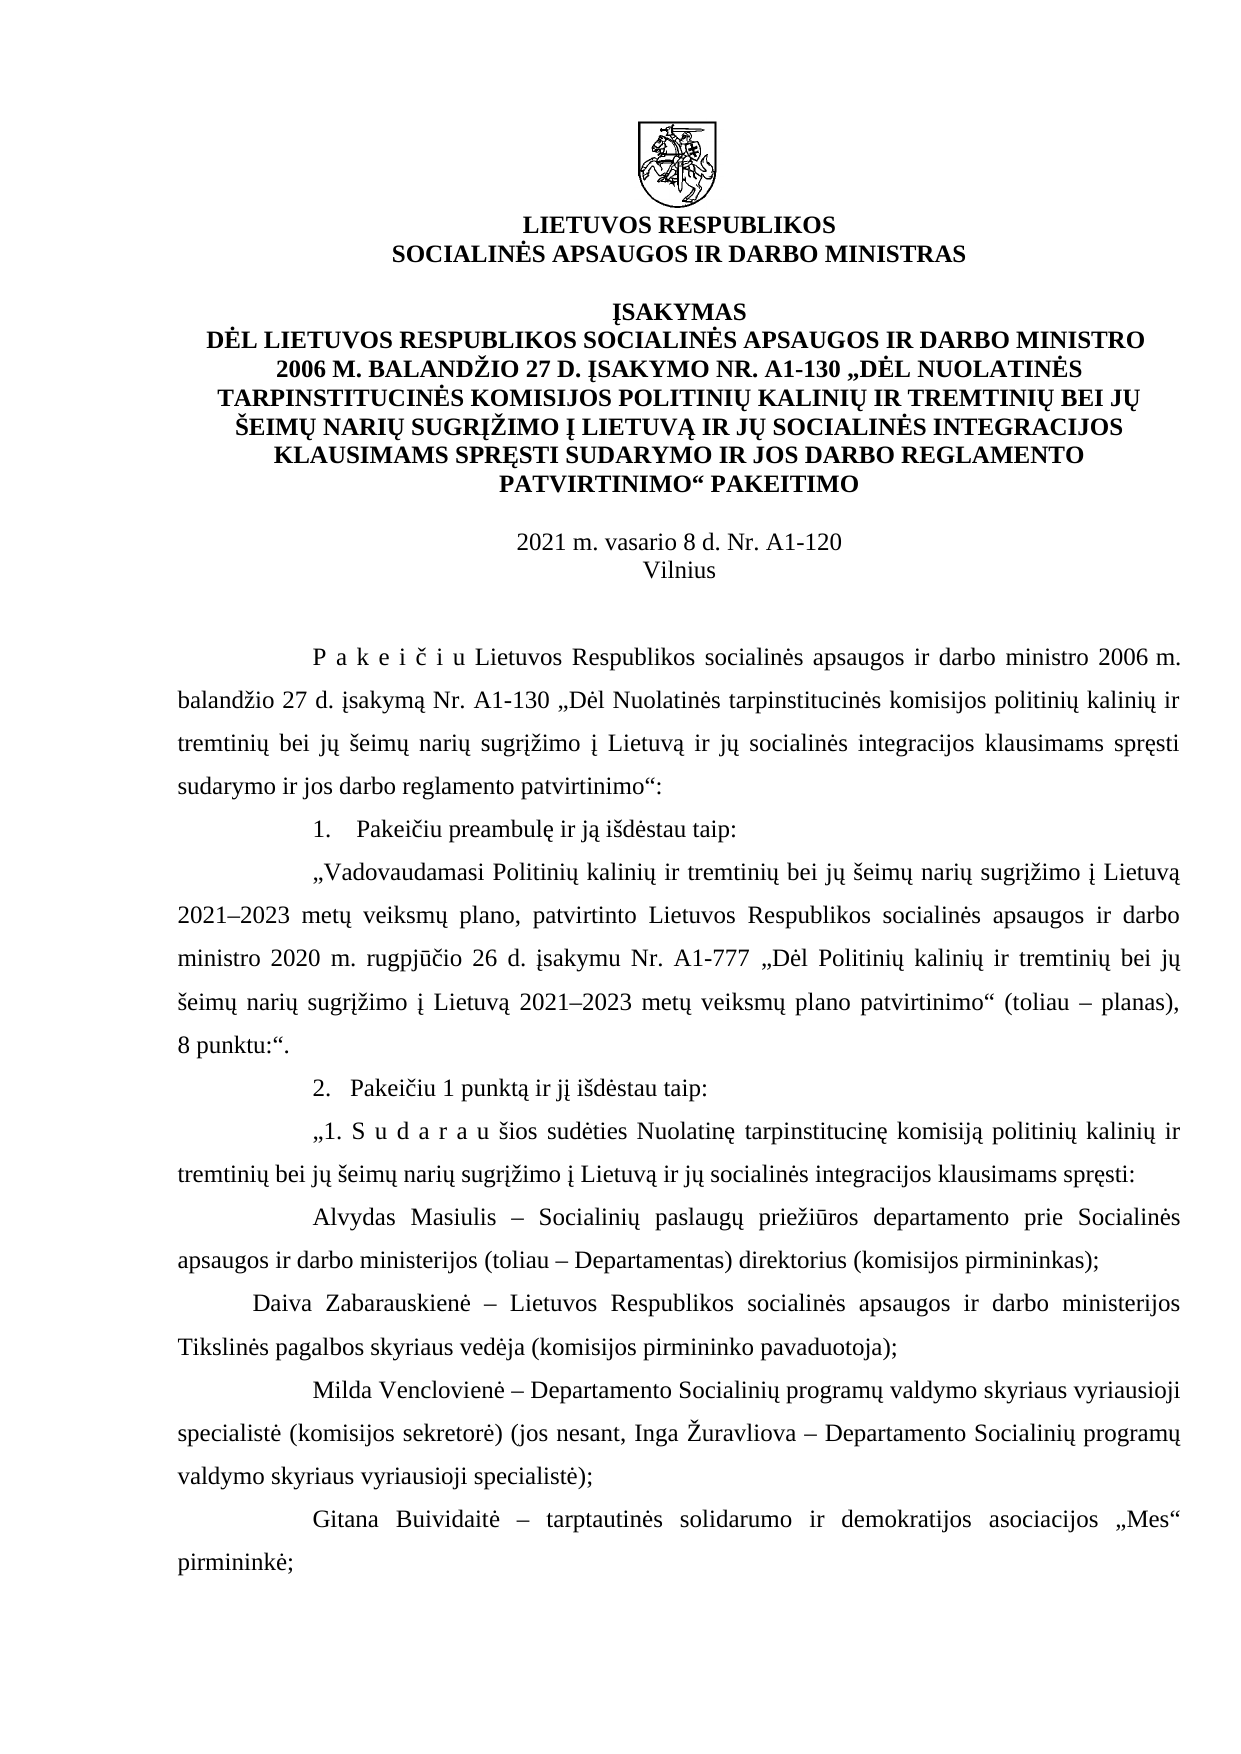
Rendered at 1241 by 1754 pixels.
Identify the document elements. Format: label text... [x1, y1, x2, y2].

text SOCIALINĖS APSAUGOS IR DARBO MINISTRAS [177, 239, 1181, 268]
text Daiva Zabarauskienė – Lietuvos Respublikos socialinės apsaugos ir darbo ministerijos Tikslinės pagalbos skyriaus vedėja (komisijos pirmininko pavaduotoja); [177, 1288, 1181, 1360]
text Vilnius [177, 555, 1181, 584]
text P a k e i č i u Lietuvos Respublikos socialinės apsaugos ir darbo ministro 2006 m. balandžio 27 d. įsakymą Nr. A1-130 „Dėl Nuolatinės tarpinstitucinės komisijos politinių kalinių ir tremtinių bei jų šeimų narių sugrįžimo į Lietuvą ir jų socialinės integracijos klausimams spręsti sudarymo ir jos darbo reglamento patvirtinimo“: [177, 642, 1181, 800]
text DĖL LIETUVOS RESPUBLIKOS SOCIALINĖS APSAUGOS IR DARBO MINISTRO 2006 M. BALANDŽIO 27 D. ĮSAKYMO NR. A1-130 „DĖL NUOLATINĖS TARPINSTITUCINĖS KOMISIJOS POLITINIŲ KALINIŲ IR TREMTINIŲ BEI JŲ ŠEIMŲ NARIŲ SUGRĮŽIMO Į LIETUVĄ IR JŲ SOCIALINĖS INTEGRACIJOS KLAUSIMAMS SPRĘSTI SUDARYMO IR JOS DARBO REGLAMENTO PATVIRTINIMO“ PAKEITIMO [177, 325, 1181, 498]
text LIETUVOS RESPUBLIKOS [177, 210, 1181, 239]
text 1. Pakeičiu preambulę ir ją išdėstau taip: [312, 814, 1181, 843]
text „1. S u d a r a u šios sudėties Nuolatinę tarpinstitucinę komisiją politinių kalinių ir tremtinių bei jų šeimų narių sugrįžimo į Lietuvą ir jų socialinės integracijos klausimams spręsti: [177, 1116, 1181, 1188]
text ĮSAKYMAS [177, 297, 1181, 325]
text Milda Venclovienė – Departamento Socialinių programų valdymo skyriaus vyriausioji specialistė (komisijos sekretorė) (jos nesant, Inga Žuravliova – Departamento Socialinių programų valdymo skyriaus vyriausioji specialistė); [177, 1375, 1181, 1490]
text 2. Pakeičiu 1 punktą ir jį išdėstau taip: [312, 1073, 1181, 1102]
text „Vadovaudamasi Politinių kalinių ir tremtinių bei jų šeimų narių sugrįžimo į Lietuvą 2021–2023 metų veiksmų plano, patvirtinto Lietuvos Respublikos socialinės apsaugos ir darbo ministro 2020 m. rugpjūčio 26 d. įsakymu Nr. A1-777 „Dėl Politinių kalinių ir tremtinių bei jų šeimų narių sugrįžimo į Lietuvą 2021–2023 metų veiksmų plano patvirtinimo“ (toliau – planas), 8 punktu:“. [177, 857, 1181, 1058]
text Alvydas Masiulis – Socialinių paslaugų priežiūros departamento prie Socialinės apsaugos ir darbo ministerijos (toliau – Departamentas) direktorius (komisijos pirmininkas); [177, 1202, 1181, 1274]
text Gitana Buividaitė – tarptautinės solidarumo ir demokratijos asociacijos „Mes“ pirmininkė; [177, 1504, 1181, 1576]
text 2021 m. vasario 8 d. Nr. A1-120 [177, 527, 1181, 555]
